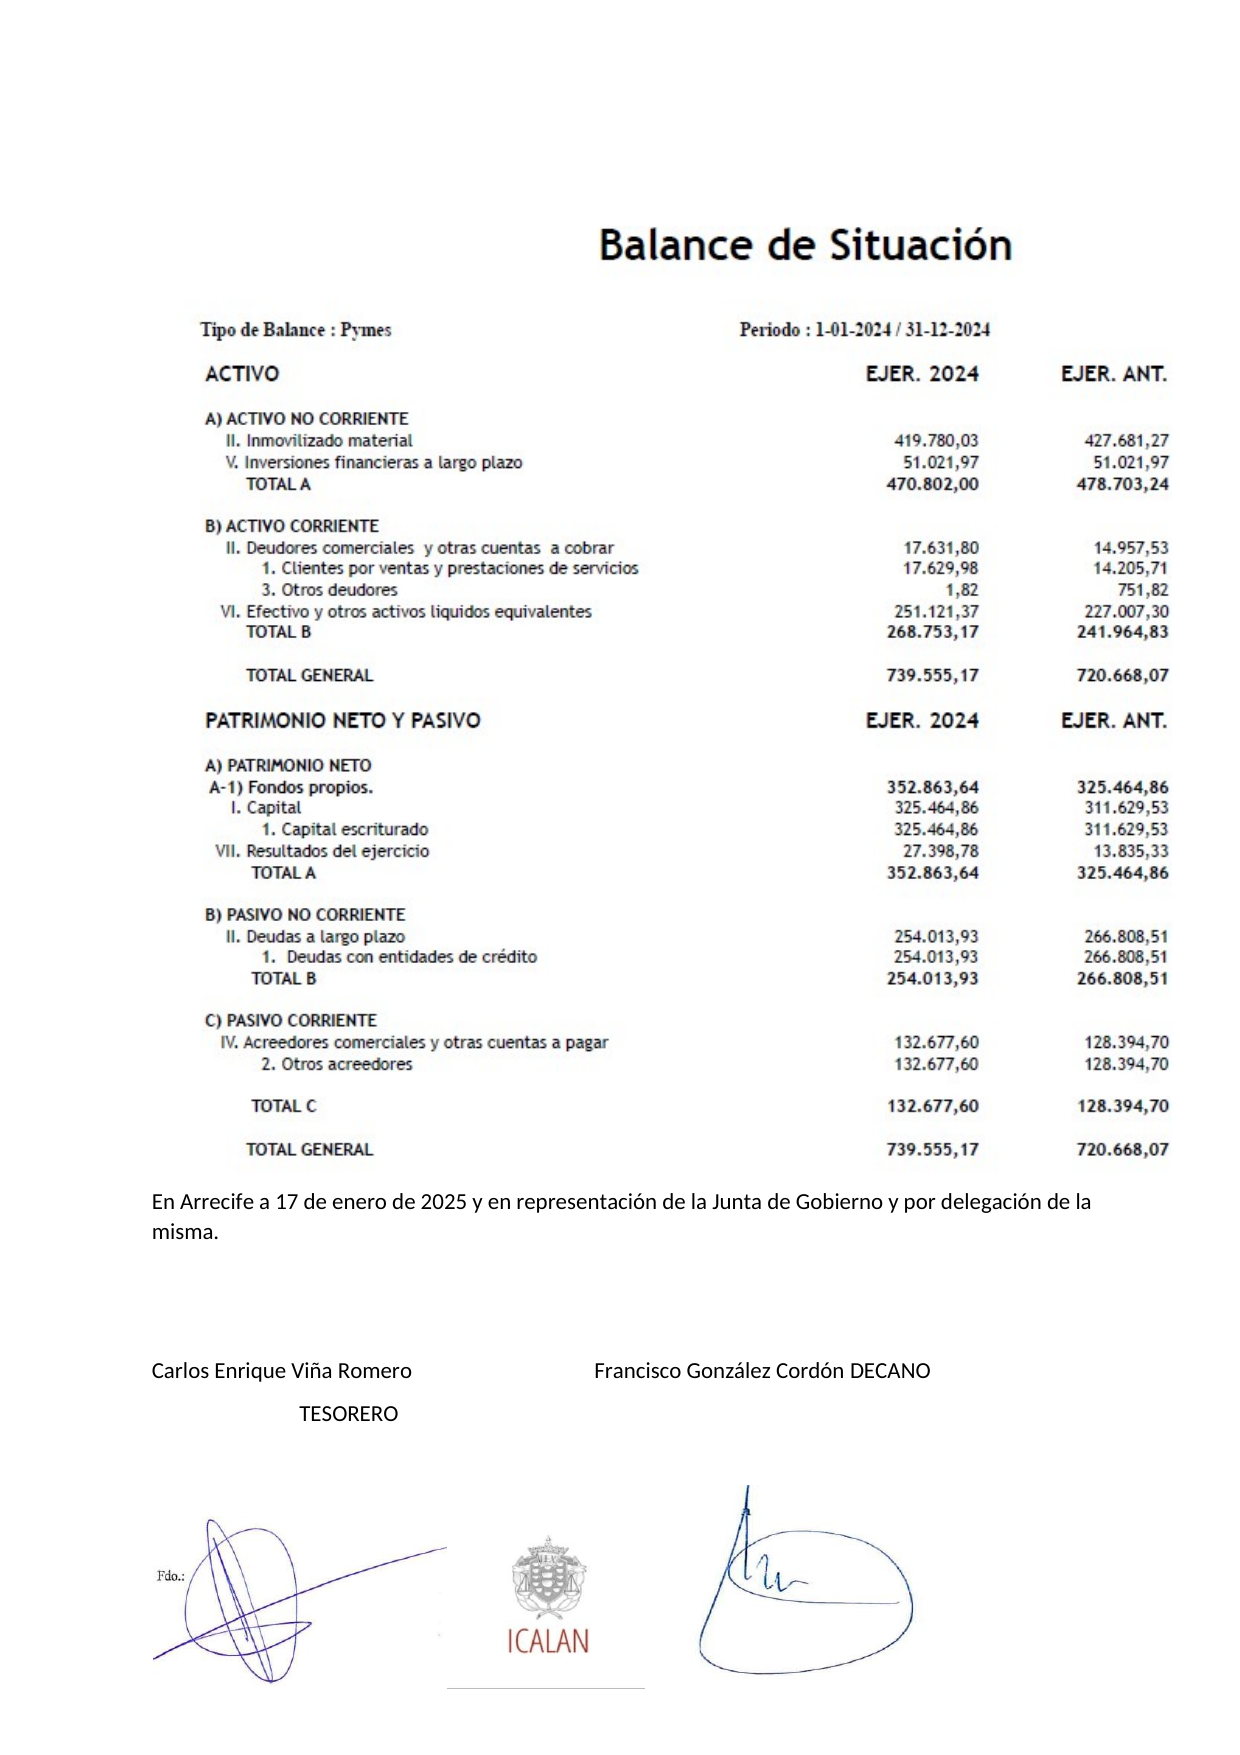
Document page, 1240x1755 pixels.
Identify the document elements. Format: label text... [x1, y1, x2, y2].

text En Arrecife a 17 de enero de 2025 y en representación de la Junta de Gobierno y por delegación de la misma. [152, 1187, 1130, 1245]
text Carlos Enrique Viña Romero Francisco González Cordón DECANO TESORERO [152, 1357, 1034, 1427]
